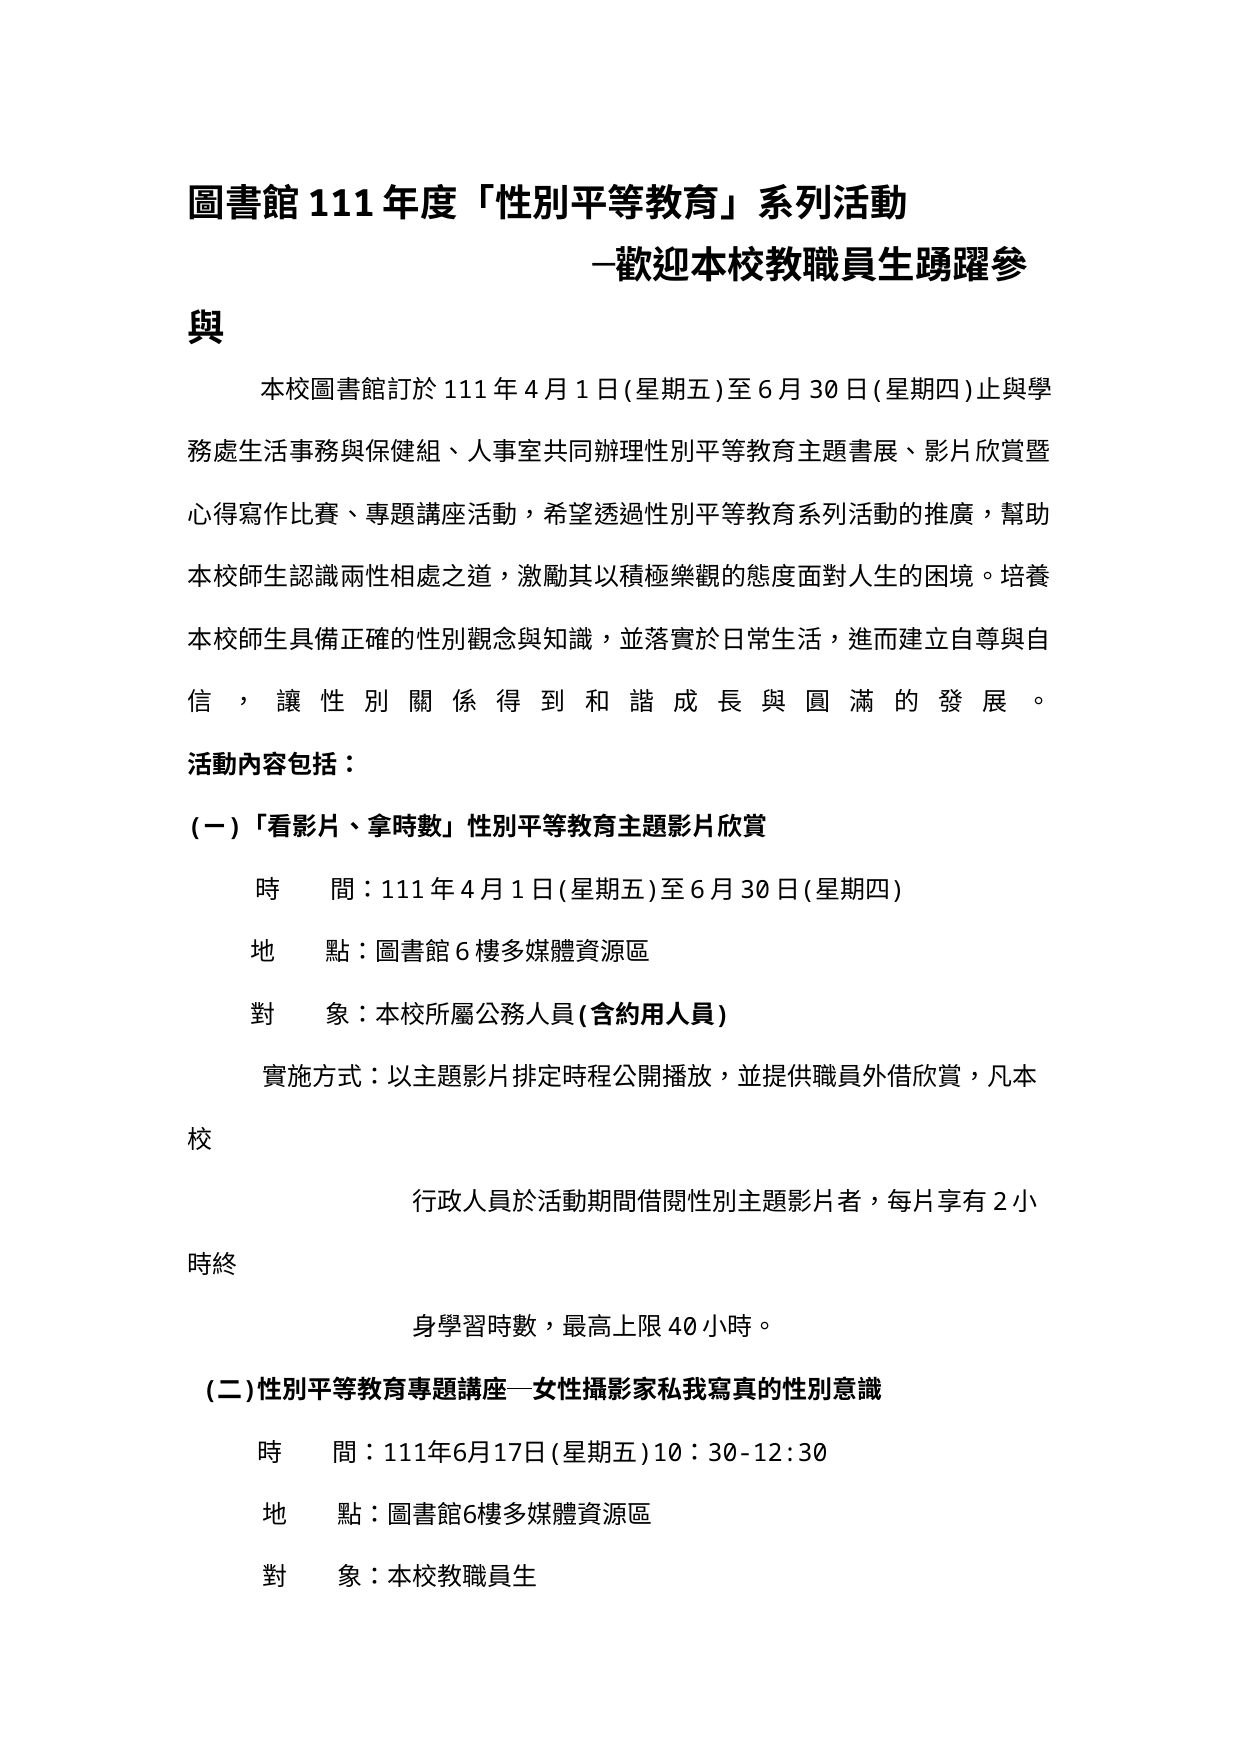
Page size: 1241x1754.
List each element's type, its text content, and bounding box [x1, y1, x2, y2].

text 對 象：本校教職員生 [187, 1533, 1053, 1596]
text 時 間：111年4月1日(星期五)至6月30日(星期四) [187, 846, 1053, 908]
text 行政人員於活動期間借閱性別主題影片者，每片享有2小時終 [187, 1158, 1053, 1283]
text 地 點：圖書館6樓多媒體資源區 [187, 1471, 1053, 1533]
text 對 象：本校所屬公務人員(含約用人員) [187, 971, 1053, 1033]
text 圖書館111年度「性別平等教育」系列活動 [187, 158, 1053, 221]
text 時 間：111年6月17日(星期五)10：30-12:30 [187, 1408, 1053, 1471]
text 身學習時數，最高上限40小時。 [187, 1283, 1053, 1346]
text 實施方式：以主題影片排定時程公開播放，並提供職員外借欣賞，凡本校 [187, 1033, 1053, 1158]
text 地 點：圖書館6樓多媒體資源區 [187, 908, 1053, 971]
text (二)性別平等教育專題講座─女性攝影家私我寫真的性別意識 [187, 1346, 1053, 1408]
text ─歡迎本校教職員生踴躍參與 [187, 221, 1053, 346]
text 本校圖書館訂於111年4月1日(星期五)至6月30日(星期四)止與學務處生活事務與保健組、人事室共同辦理性別平等教育主題書展、影片欣賞暨心得寫作比賽、專題講座活動，希望透過性別平等教育系列活動的推廣，幫助本校師生認識兩性相處之道，激勵其以積極樂觀的態度面對人生的困境。培養本校師生具備正確的性別觀念與知識，並落實於日常生活，進而建立自尊與自信，讓性別關係得到和諧成長與圓滿的發展。 活動內容包括： [187, 346, 1053, 783]
text (ㄧ)「看影片、拿時數」性別平等教育主題影片欣賞 [187, 783, 1053, 846]
